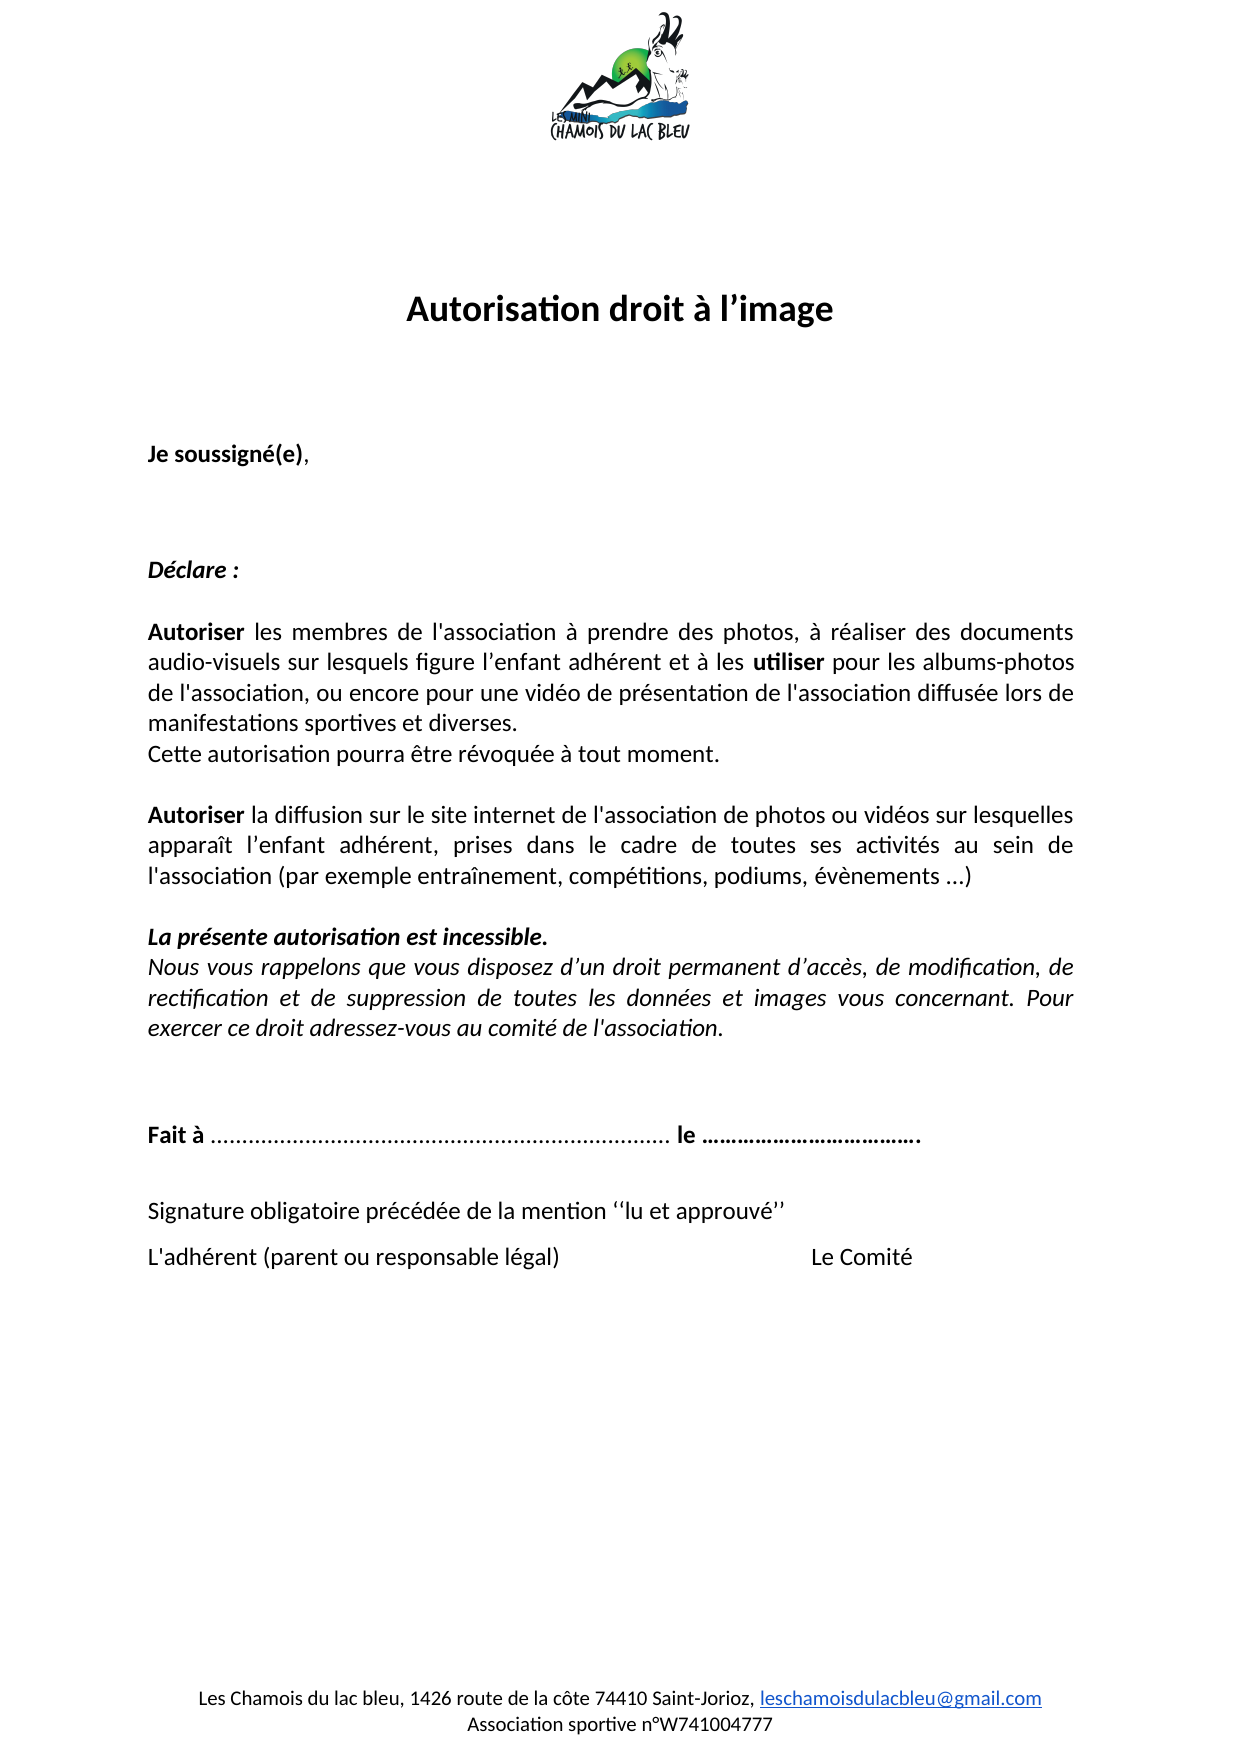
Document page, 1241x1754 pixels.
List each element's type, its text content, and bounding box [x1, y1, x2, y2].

text L'adhérent (parent ou responsable légal) Le Comité [148, 1241, 1093, 1272]
text Autorisation droit à l’image [148, 285, 1093, 331]
text Cette autorisation pourra être révoquée à tout moment. [148, 738, 1075, 768]
text Déclare : [148, 555, 1075, 585]
text Fait à ......................................................................... le ………………………………. [148, 1119, 1075, 1150]
text Autoriser la diffusion sur le site internet de l'association de photos ou vidéos sur lesquelles apparaît l’enfant adhérent, prises dans le cadre de toutes ses activités au sein de l'association (par exemple entraînement, compétitions, podiums, évènements ...) [148, 799, 1075, 890]
text Nous vous rappelons que vous disposez d’un droit permanent d’accès, de modification, de rectification et de suppression de toutes les données et images vous concernant. Pour exercer ce droit adressez-vous au comité de l'association. [148, 951, 1075, 1043]
picture [546, 8, 694, 148]
text Autoriser les membres de l'association à prendre des photos, à réaliser des documents audio-visuels sur lesquels figure l’enfant adhérent et à les utiliser pour les albums-photos de l'association, ou encore pour une vidéo de présentation de l'association diffusée lors de manifestations sportives et diverses. [148, 616, 1075, 738]
text Je soussigné(e), [148, 438, 1075, 468]
text Signature obligatoire précédée de la mention ‘‘lu et approuvé’’ [148, 1196, 1093, 1226]
text La présente autorisation est incessible. [148, 921, 1075, 951]
